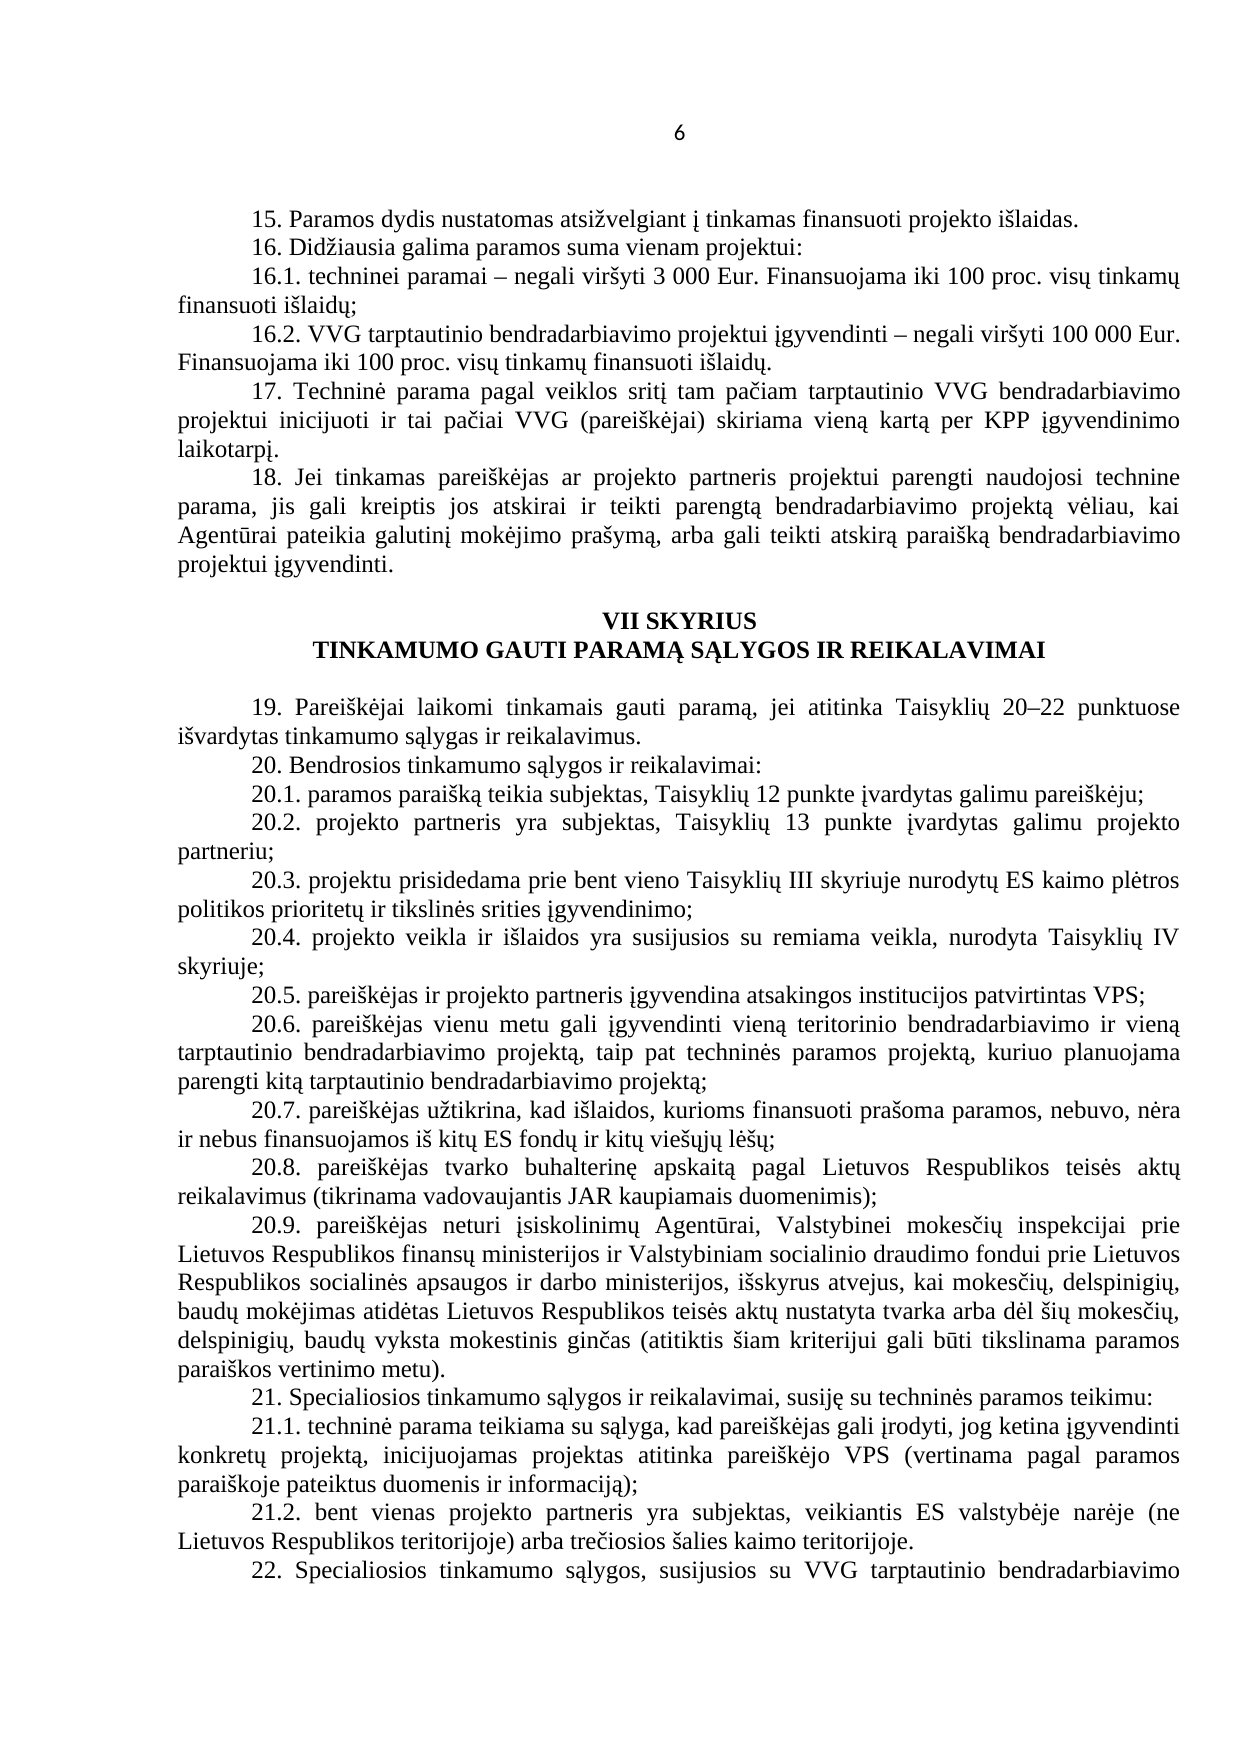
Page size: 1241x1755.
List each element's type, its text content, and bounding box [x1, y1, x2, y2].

text 21.2. bent vienas projekto partneris yra subjektas, veikiantis ES valstybėje narėje (ne Lietuvos Respublikos teritorijoje) arba trečiosios šalies kaimo teritorijoje. [177, 1497, 1181, 1555]
text 16. Didžiausia galima paramos suma vienam projektui: [177, 232, 1181, 261]
text TINKAMUMO GAUTI PARAMĄ SĄLYGOS IR REIKALAVIMAI [177, 635, 1181, 664]
text 17. Techninė parama pagal veiklos sritį tam pačiam tarptautinio VVG bendradarbiavimo projektui inicijuoti ir tai pačiai VVG (pareiškėjai) skiriama vieną kartą per KPP įgyvendinimo laikotarpį. [177, 376, 1181, 462]
text 18. Jei tinkamas pareiškėjas ar projekto partneris projektui parengti naudojosi technine parama, jis gali kreiptis jos atskirai ir teikti parengtą bendradarbiavimo projektą vėliau, kai Agentūrai pateikia galutinį mokėjimo prašymą, arba gali teikti atskirą paraišką bendradarbiavimo projektui įgyvendinti. [177, 462, 1181, 577]
text 20.3. projektu prisidedama prie bent vieno Taisyklių III skyriuje nurodytų ES kaimo plėtros politikos prioritetų ir tikslinės srities įgyvendinimo; [177, 865, 1181, 922]
text 21. Specialiosios tinkamumo sąlygos ir reikalavimai, susiję su techninės paramos teikimu: [177, 1382, 1181, 1411]
text 16.2. VVG tarptautinio bendradarbiavimo projektui įgyvendinti – negali viršyti 100 000 Eur. Finansuojama iki 100 proc. visų tinkamų finansuoti išlaidų. [177, 319, 1181, 376]
text 20.7. pareiškėjas užtikrina, kad išlaidos, kurioms finansuoti prašoma paramos, nebuvo, nėra ir nebus finansuojamos iš kitų ES fondų ir kitų viešųjų lėšų; [177, 1095, 1181, 1152]
text 20.1. paramos paraišką teikia subjektas, Taisyklių 12 punkte įvardytas galimu pareiškėju; [177, 779, 1181, 807]
text 20.9. pareiškėjas neturi įsiskolinimų Agentūrai, Valstybinei mokesčių inspekcijai prie Lietuvos Respublikos finansų ministerijos ir Valstybiniam socialinio draudimo fondui prie Lietuvos Respublikos socialinės apsaugos ir darbo ministerijos, išskyrus atvejus, kai mokesčių, delspinigių, baudų mokėjimas atidėtas Lietuvos Respublikos teisės aktų nustatyta tvarka arba dėl šių mokesčių, delspinigių, baudų vyksta mokestinis ginčas (atitiktis šiam kriterijui gali būti tikslinama paramos paraiškos vertinimo metu). [177, 1210, 1181, 1382]
text 20.4. projekto veikla ir išlaidos yra susijusios su remiama veikla, nurodyta Taisyklių IV skyriuje; [177, 922, 1181, 980]
text 20.2. projekto partneris yra subjektas, Taisyklių 13 punkte įvardytas galimu projekto partneriu; [177, 807, 1181, 865]
text 20.5. pareiškėjas ir projekto partneris įgyvendina atsakingos institucijos patvirtintas VPS; [177, 980, 1181, 1009]
text 20.8. pareiškėjas tvarko buhalterinę apskaitą pagal Lietuvos Respublikos teisės aktų reikalavimus (tikrinama vadovaujantis JAR kaupiamais duomenimis); [177, 1152, 1181, 1210]
text VII SKYRIUS [177, 606, 1181, 635]
text 20. Bendrosios tinkamumo sąlygos ir reikalavimai: [177, 750, 1181, 779]
text 20.6. pareiškėjas vienu metu gali įgyvendinti vieną teritorinio bendradarbiavimo ir vieną tarptautinio bendradarbiavimo projektą, taip pat techninės paramos projektą, kuriuo planuojama parengti kitą tarptautinio bendradarbiavimo projektą; [177, 1009, 1181, 1095]
text 22. Specialiosios tinkamumo sąlygos, susijusios su VVG tarptautinio bendradarbiavimo [177, 1555, 1181, 1584]
text 16.1. techninei paramai – negali viršyti 3 000 Eur. Finansuojama iki 100 proc. visų tinkamų finansuoti išlaidų; [177, 261, 1181, 319]
text 21.1. techninė parama teikiama su sąlyga, kad pareiškėjas gali įrodyti, jog ketina įgyvendinti konkretų projektą, inicijuojamas projektas atitinka pareiškėjo VPS (vertinama pagal paramos paraiškoje pateiktus duomenis ir informaciją); [177, 1411, 1181, 1497]
text 15. Paramos dydis nustatomas atsižvelgiant į tinkamas finansuoti projekto išlaidas. [177, 204, 1181, 232]
text 19. Pareiškėjai laikomi tinkamais gauti paramą, jei atitinka Taisyklių 20–22 punktuose išvardytas tinkamumo sąlygas ir reikalavimus. [177, 692, 1181, 750]
